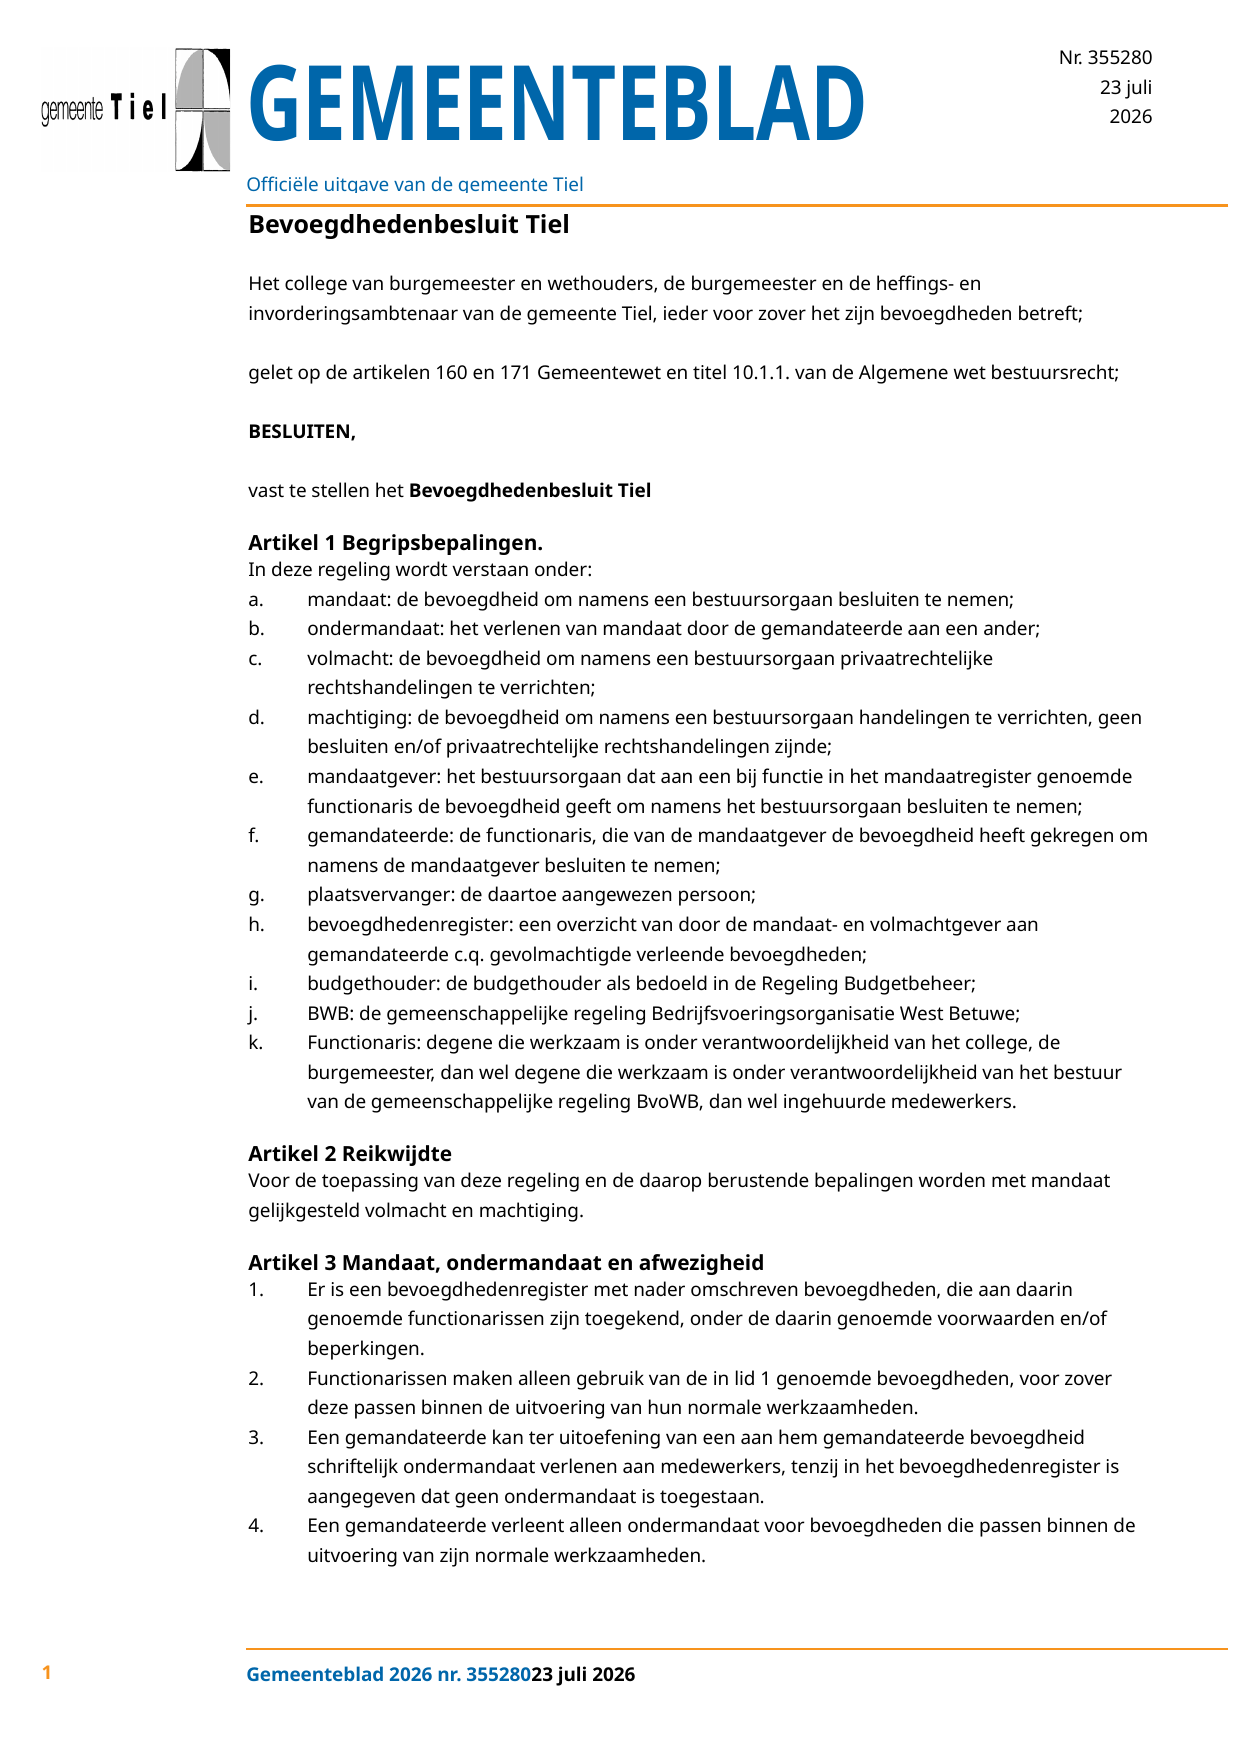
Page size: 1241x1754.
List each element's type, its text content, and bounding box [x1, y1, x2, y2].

list gemandateerde: de functionaris, die van de mandaatgever de bevoegdheid heeft gekregen om namens de mandaatgever besluiten te nemen; [248, 822, 1152, 878]
list machtiging: de bevoegdheid om namens een bestuursorgaan handelingen te verrichten, geen besluiten en/of privaatrechtelijke rechtshandelingen zijnde; [248, 704, 1152, 759]
text Artikel 3 Mandaat, ondermandaat en afwezigheid [248, 1248, 1152, 1276]
text BESLUITEN, [248, 418, 1152, 444]
list mandaat: de bevoegdheid om namens een bestuursorgaan besluiten te nemen; [248, 586, 1152, 612]
picture [41, 47, 231, 172]
list volmacht: de bevoegdheid om namens een bestuursorgaan privaatrechtelijke rechtshandelingen te verrichten; [248, 645, 1152, 700]
list plaatsvervanger: de daartoe aangewezen persoon; [248, 882, 1152, 907]
list Een gemandateerde kan ter uitoefening van een aan hem gemandateerde bevoegdheid schriftelijk ondermandaat verlenen aan medewerkers, tenzij in het bevoegdhedenregister is aangegeven dat geen ondermandaat is toegestaan. [248, 1424, 1152, 1509]
list BWB: de gemeenschappelijke regeling Bedrijfsvoeringsorganisatie West Betuwe; [248, 1000, 1152, 1026]
text Artikel 2 Reikwijdte [248, 1139, 1152, 1168]
text vast te stellen het Bevoegdhedenbesluit Tiel [248, 477, 1152, 503]
text Voor de toepassing van deze regeling en de daarop berustende bepalingen worden met mandaat gelijkgesteld volmacht en machtiging. [248, 1168, 1152, 1223]
text Het college van burgemeester en wethouders, de burgemeester en de heffings- en invorderingsambtenaar van de gemeente Tiel, ieder voor zover het zijn bevoegdheden betreft; [248, 270, 1152, 326]
list Een gemandateerde verleent alleen ondermandaat voor bevoegdheden die passen binnen de uitvoering van zijn normale werkzaamheden. [248, 1513, 1152, 1568]
text Bevoegdhedenbesluit Tiel [248, 207, 1152, 241]
list mandaatgever: het bestuursorgaan dat aan een bij functie in het mandaatregister genoemde functionaris de bevoegdheid geeft om namens het bestuursorgaan besluiten te nemen; [248, 763, 1152, 819]
list budgethouder: de budgethouder als bedoeld in de Regeling Budgetbeheer; [248, 970, 1152, 996]
list Er is een bevoegdhedenregister met nader omschreven bevoegdheden, die aan daarin genoemde functionarissen zijn toegekend, onder de daarin genoemde voorwaarden en/of beperkingen. [248, 1276, 1152, 1361]
text gelet op de artikelen 160 en 171 Gemeentewet en titel 10.1.1. van de Algemene wet bestuursrecht; [248, 359, 1152, 385]
list ondermandaat: het verlenen van mandaat door de gemandateerde aan een ander; [248, 615, 1152, 641]
list Functionarissen maken alleen gebruik van de in lid 1 genoemde bevoegdheden, voor zover deze passen binnen de uitvoering van hun normale werkzaamheden. [248, 1365, 1152, 1420]
list Functionaris: degene die werkzaam is onder verantwoordelijkheid van het college, de burgemeester, dan wel degene die werkzaam is onder verantwoordelijkheid van het bestuur van de gemeenschappelijke regeling BvoWB, dan wel ingehuurde medewerkers. [248, 1029, 1152, 1114]
list bevoegdhedenregister: een overzicht van door de mandaat- en volmachtgever aan gemandateerde c.q. gevolmachtigde verleende bevoegdheden; [248, 911, 1152, 967]
text Artikel 1 Begripsbepalingen. [248, 528, 1152, 556]
text In deze regeling wordt verstaan onder: [248, 556, 1152, 582]
